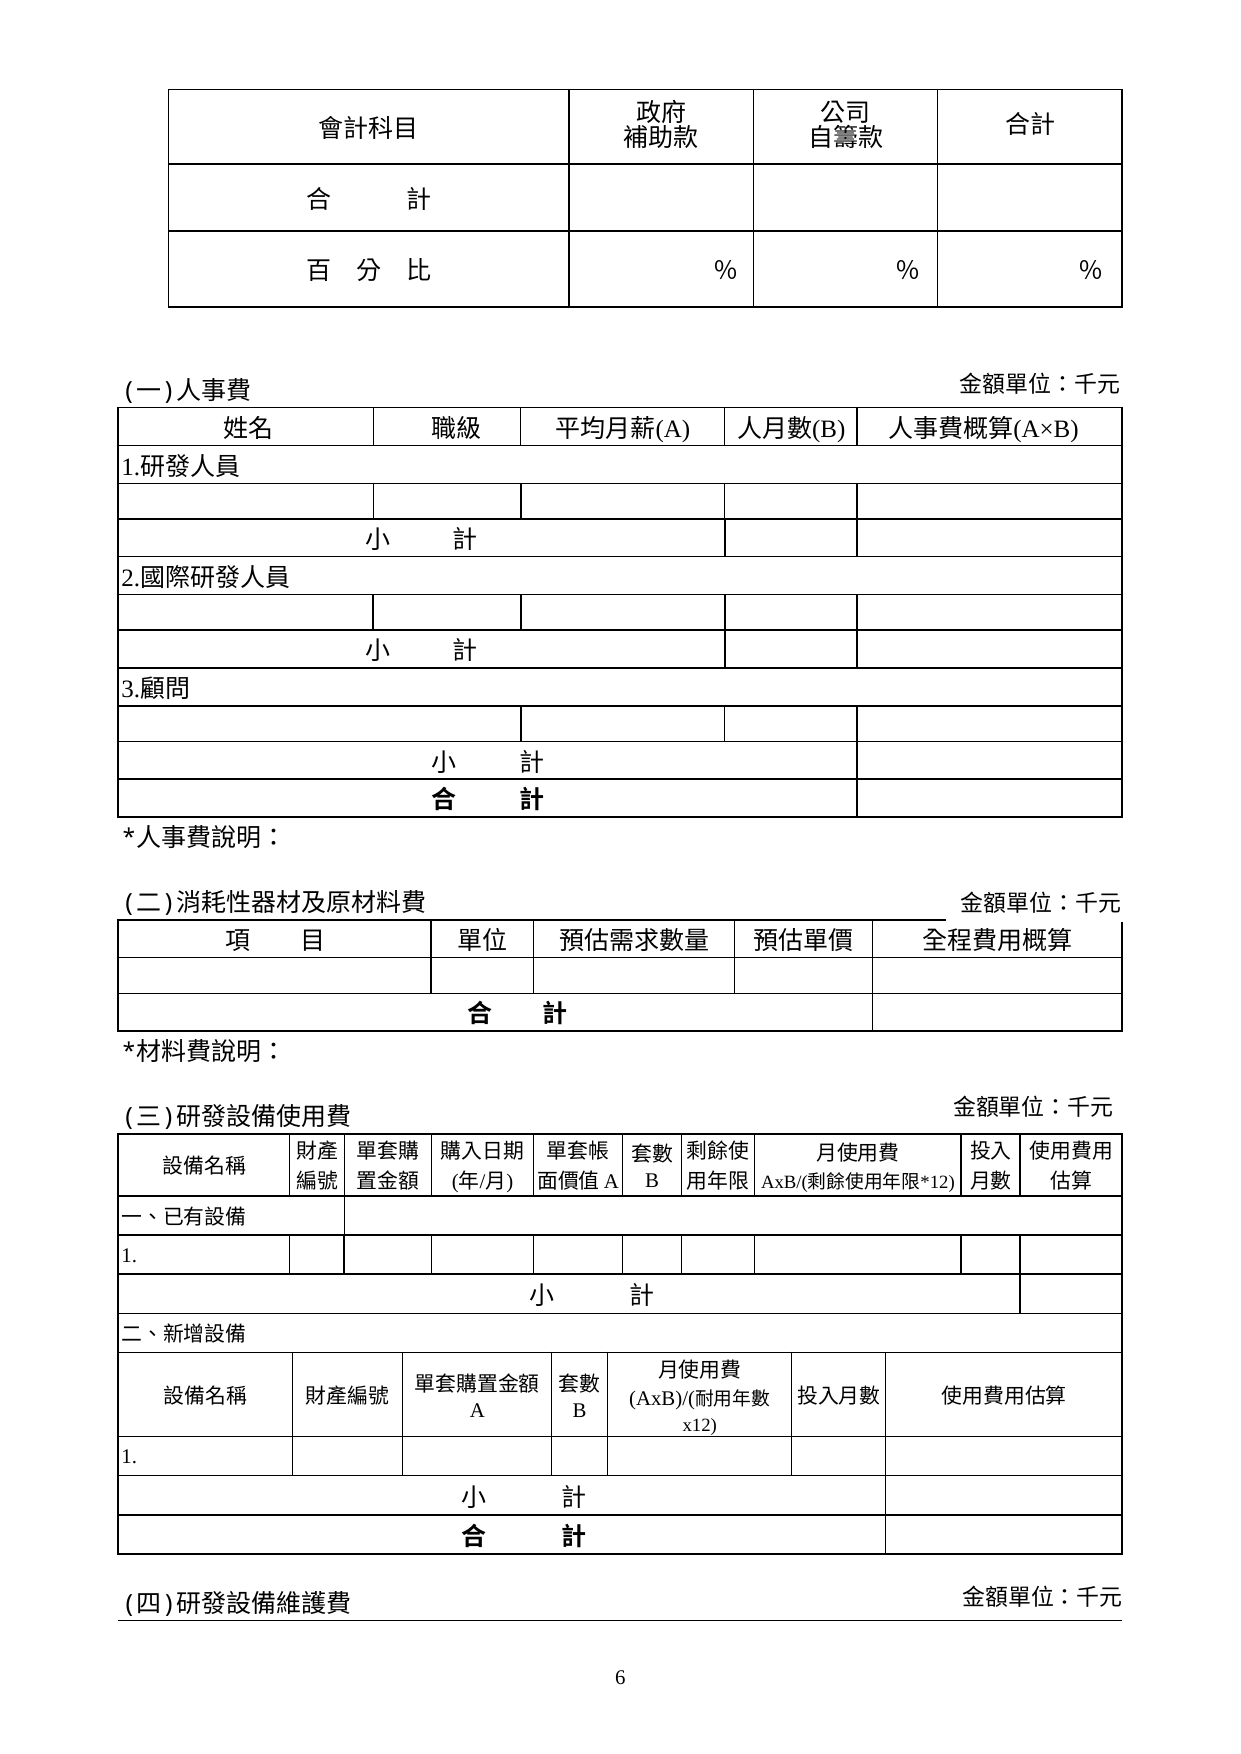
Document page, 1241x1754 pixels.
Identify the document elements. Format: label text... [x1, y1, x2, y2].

table_cell 剩餘使用年限 [682, 1135, 754, 1195]
table_cell 合 計 [119, 994, 872, 1030]
table_cell 全程費用概算 [873, 921, 1121, 957]
table_cell 二、新增設備 [119, 1314, 1121, 1352]
table_cell [119, 595, 372, 629]
table_cell [119, 484, 373, 518]
table_cell 一、已有設備 [119, 1197, 344, 1234]
table_header 公司 自籌款 [754, 90, 937, 163]
table_cell 小 計 [119, 1275, 1019, 1312]
table_cell [755, 1236, 960, 1273]
table_cell [792, 1437, 885, 1475]
table_cell [345, 1236, 431, 1273]
table_cell [570, 165, 753, 230]
table_cell [623, 1236, 681, 1273]
table_cell 財產編號 [293, 1353, 402, 1436]
text 金額單位：千元 [962, 1578, 1127, 1608]
table_cell [682, 1236, 754, 1273]
table_cell [858, 484, 1121, 518]
table_cell [1021, 1236, 1121, 1273]
table_cell [858, 595, 1121, 629]
table_cell [886, 1437, 1121, 1475]
table_cell 小 計 [119, 520, 724, 556]
table_cell 合 計 [119, 1516, 885, 1553]
table_cell 使用費用估算 [1021, 1135, 1121, 1195]
table_cell 合 計 [119, 780, 856, 816]
table_cell 平均月薪(A) [521, 408, 724, 444]
table_cell [726, 520, 856, 556]
table_cell [522, 707, 724, 741]
table_cell 2.國際研發人員 [119, 557, 1121, 594]
table_cell [534, 958, 734, 992]
table_header 合計 [938, 90, 1121, 163]
table_cell 使用費用估算 [886, 1353, 1121, 1436]
table_cell 單套購置金額A [403, 1353, 551, 1436]
table_cell [432, 958, 533, 992]
table_cell 投入月數 [792, 1353, 885, 1436]
table_cell [962, 1236, 1019, 1273]
table_cell 項 目 [119, 921, 430, 957]
table_cell ％ [938, 232, 1121, 306]
table_cell 設備名稱 [119, 1135, 289, 1195]
table_cell [119, 707, 520, 741]
table_cell [858, 780, 1121, 816]
table_cell ％ [754, 232, 937, 306]
table_cell [725, 707, 856, 741]
table_cell [735, 958, 872, 992]
table_cell [873, 994, 1121, 1030]
table_cell 1. [119, 1236, 289, 1273]
table_cell [858, 742, 1121, 778]
table_cell 設備名稱 [119, 1353, 292, 1436]
table_header 政府 補助款 [570, 90, 753, 163]
table_cell [858, 707, 1121, 741]
table_cell [1021, 1275, 1121, 1312]
table_cell [886, 1516, 1121, 1553]
table_cell [873, 958, 1121, 992]
table_cell 單套購置金額 [345, 1135, 431, 1195]
table_cell [858, 520, 1121, 556]
table_cell 單位 [432, 921, 533, 957]
table_cell 小 計 [119, 1476, 885, 1514]
table_cell 小 計 [119, 631, 724, 667]
table_cell 月使用費 AxB/(剩餘使用年限*12) [755, 1135, 960, 1195]
table_cell 百 分 比 [169, 232, 568, 306]
table_cell 預估單價 [735, 921, 872, 957]
table_cell [886, 1476, 1121, 1514]
table_cell 單套帳面價值A [534, 1135, 622, 1195]
table_cell 3.顧問 [119, 669, 1121, 705]
table_cell 人月數(B) [725, 408, 856, 444]
table_cell 1.研發人員 [119, 446, 1121, 482]
table_cell 人事費概算(A×B) [858, 408, 1121, 444]
table_cell 套數 B [623, 1135, 681, 1195]
table_cell [345, 1197, 1121, 1234]
table_cell 套數 B [552, 1353, 607, 1436]
table_cell [293, 1437, 402, 1475]
table_cell 1. [119, 1437, 292, 1475]
table_cell [608, 1437, 791, 1475]
table_cell [938, 165, 1121, 230]
table_cell 預估需求數量 [534, 921, 734, 957]
table_cell (三)研發設備使用費 [118, 1097, 1122, 1133]
table_cell 財產編號 [290, 1135, 344, 1195]
table_cell [374, 595, 520, 629]
table_cell [403, 1437, 551, 1475]
table_cell [754, 165, 937, 230]
table_cell *人事費說明： (二)消耗性器材及原材料費 [118, 818, 1141, 922]
table_cell [534, 1236, 622, 1273]
table_cell [432, 1236, 533, 1273]
table_header (一)人事費 [118, 342, 1139, 407]
table_cell [552, 1437, 607, 1475]
table_cell *材料費說明： [118, 1032, 1133, 1126]
table_cell [119, 958, 430, 992]
table_cell ％ [570, 232, 753, 306]
table_cell 合 計 [169, 165, 568, 230]
table_header (四)研發設備維護費 [118, 1584, 1122, 1620]
table_cell [522, 595, 724, 629]
table_cell [290, 1236, 343, 1273]
table_cell 姓名 [119, 408, 373, 444]
table_cell 月使用費 (AxB)/(耐用年數x12) [608, 1353, 791, 1436]
table_cell [726, 631, 856, 667]
table_cell [374, 484, 520, 518]
table_cell 小 計 [119, 742, 856, 778]
table_cell [726, 595, 856, 629]
table_cell [725, 484, 856, 518]
table_header 會計科目 [169, 90, 568, 163]
table_cell 職級 [374, 408, 520, 444]
table_cell 投入月數 [962, 1135, 1019, 1195]
table_cell [522, 484, 724, 518]
table_cell [858, 631, 1121, 667]
table_cell 購入日期 (年/月) [432, 1135, 533, 1195]
